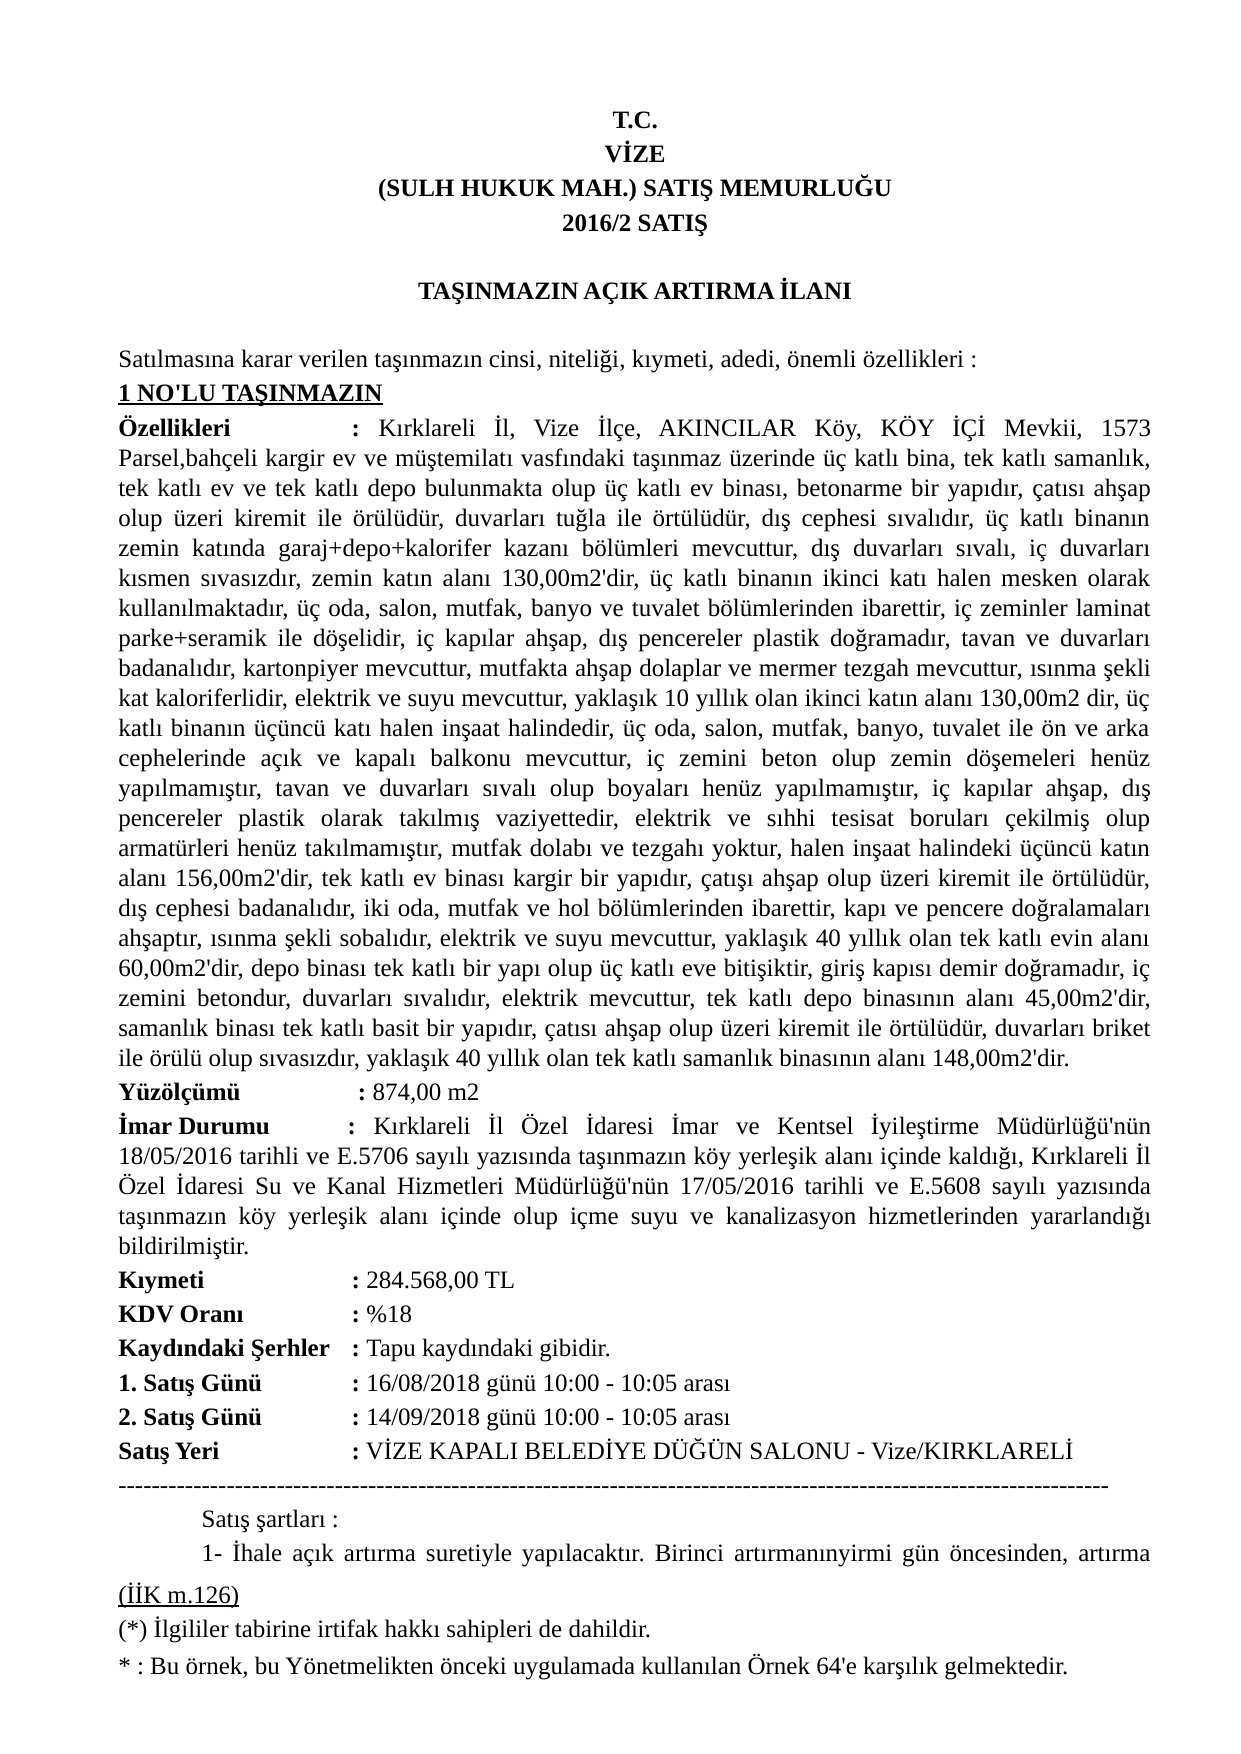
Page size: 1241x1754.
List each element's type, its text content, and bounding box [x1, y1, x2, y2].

text 2. Satış Günü : 14/09/2018 günü 10:00 - 10:05 arası [118, 1401, 1152, 1431]
text Kaydındaki Şerhler : Tapu kaydındaki gibidir. [118, 1333, 1152, 1363]
text KDV Oranı : %18 [118, 1299, 1152, 1329]
text T.C. [118, 104, 1152, 134]
text TAŞINMAZIN AÇIK ARTIRMA İLANI [118, 275, 1152, 305]
text Kıymeti : 284.568,00 TL [118, 1264, 1152, 1294]
text Satış şartları : [118, 1504, 1152, 1534]
text İmar Durumu : Kırklareli İl Özel İdaresi İmar ve Kentsel İyileştirme Müdürlüğü'nün 18/05/2016 tarihli ve E.5706 sayılı yazısında taşınmazın köy yerleşik alanı içinde kaldığı, Kırklareli İl Özel İdaresi Su ve Kanal Hizmetleri Müdürlüğü'nün 17/05/2016 tarihli ve E.5608 sayılı yazısında taşınmazın köy yerleşik alanı içinde olup içme suyu ve kanalizasyon hizmetlerinden yararlandığı bildirilmiştir. [118, 1110, 1152, 1260]
text VİZE [118, 139, 1152, 169]
text ----------------------------------------------------------------------------------------------------------------------- [118, 1469, 1152, 1499]
text Satılmasına karar verilen taşınmazın cinsi, niteliği, kıymeti, adedi, önemli özellikleri : [118, 344, 1152, 374]
text Özellikleri : Kırklareli İl, Vize İlçe, AKINCILAR Köy, KÖY İÇİ Mevkii, 1573 Parsel,bahçeli kargir ev ve müştemilatı vasfındaki taşınmaz üzerinde üç katlı bina, tek katlı samanlık, tek katlı ev ve tek katlı depo bulunmakta olup üç katlı ev binası, betonarme bir yapıdır, çatısı ahşap olup üzeri kiremit ile örülüdür, duvarları tuğla ile örtülüdür, dış cephesi sıvalıdır, üç katlı binanın zemin katında garaj+depo+kalorifer kazanı bölümleri mevcuttur, dış duvarları sıvalı, iç duvarları kısmen sıvasızdır, zemin katın alanı 130,00m2'dir, üç katlı binanın ikinci katı halen mesken olarak kullanılmaktadır, üç oda, salon, mutfak, banyo ve tuvalet bölümlerinden ibarettir, iç zeminler laminat parke+seramik ile döşelidir, iç kapılar ahşap, dış pencereler plastik doğramadır, tavan ve duvarları badanalıdır, kartonpiyer mevcuttur, mutfakta ahşap dolaplar ve mermer tezgah mevcuttur, ısınma şekli kat kaloriferlidir, elektrik ve suyu mevcuttur, yaklaşık 10 yıllık olan ikinci katın alanı 130,00m2 dir, üç katlı binanın üçüncü katı halen inşaat halindedir, üç oda, salon, mutfak, banyo, tuvalet ile ön ve arka cephelerinde açık ve kapalı balkonu mevcuttur, iç zemini beton olup zemin döşemeleri henüz yapılmamıştır, tavan ve duvarları sıvalı olup boyaları henüz yapılmamıştır, iç kapılar ahşap, dış pencereler plastik olarak takılmış vaziyettedir, elektrik ve sıhhi tesisat boruları çekilmiş olup armatürleri henüz takılmamıştır, mutfak dolabı ve tezgahı yoktur, halen inşaat halindeki üçüncü katın alanı 156,00m2'dir, tek katlı ev binası kargir bir yapıdır, çatışı ahşap olup üzeri kiremit ile örtülüdür, dış cephesi badanalıdır, iki oda, mutfak ve hol bölümlerinden ibarettir, kapı ve pencere doğralamaları ahşaptır, ısınma şekli sobalıdır, elektrik ve suyu mevcuttur, yaklaşık 40 yıllık olan tek katlı evin alanı 60,00m2'dir, depo binası tek katlı bir yapı olup üç katlı eve bitişiktir, giriş kapısı demir doğramadır, iç zemini betondur, duvarları sıvalıdır, elektrik mevcuttur, tek katlı depo binasının alanı 45,00m2'dir, samanlık binası tek katlı basit bir yapıdır, çatısı ahşap olup üzeri kiremit ile örtülüdür, duvarları briket ile örülü olup sıvasızdır, yaklaşık 40 yıllık olan tek katlı samanlık binasının alanı 148,00m2'dir. [118, 412, 1152, 1072]
text Satış Yeri : VİZE KAPALI BELEDİYE DÜĞÜN SALONU - Vize/KIRKLARELİ [118, 1435, 1152, 1465]
text (SULH HUKUK MAH.) SATIŞ MEMURLUĞU [118, 173, 1152, 203]
text Yüzölçümü : 874,00 m2 [118, 1076, 1152, 1106]
text 1- İhale açık artırma suretiyle yapılacaktır. Birinci artırmanınyirmi gün öncesinden, artırma [118, 1538, 1152, 1568]
text 2016/2 SATIŞ [118, 207, 1152, 237]
text 1 NO'LU TAŞINMAZIN [118, 378, 1152, 408]
text 1. Satış Günü : 16/08/2018 günü 10:00 - 10:05 arası [118, 1367, 1152, 1397]
